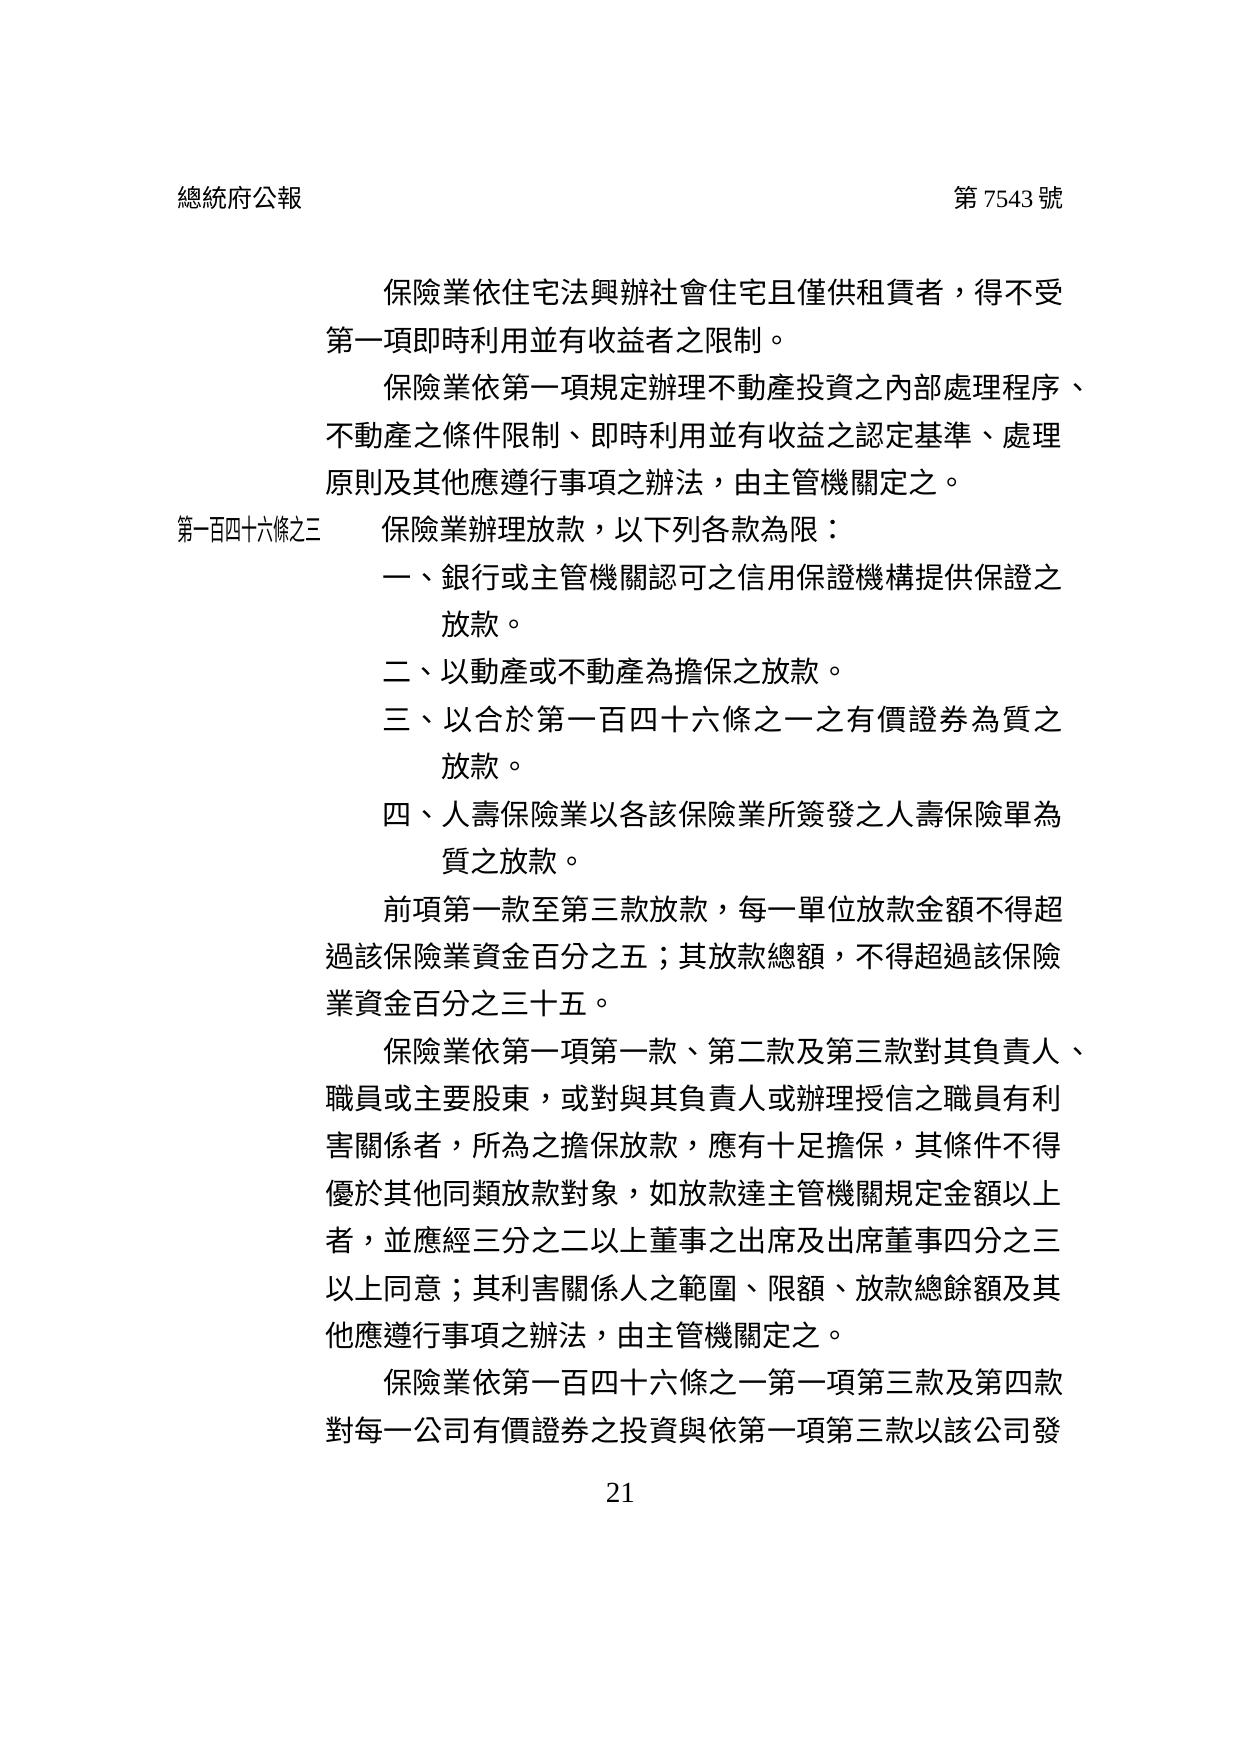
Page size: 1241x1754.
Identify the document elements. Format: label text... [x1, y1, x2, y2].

text 三、以合於第一百四十六條之一之有價證券為質之放款。 [382, 692, 1063, 787]
text 保險業依第一項第一款、第二款及第三款對其負責人、職員或主要股東，或對與其負責人或辦理授信之職員有利害關係者，所為之擔保放款，應有十足擔保，其條件不得優於其他同類放款對象，如放款達主管機關規定金額以上者，並應經三分之二以上董事之出席及出席董事四分之三以上同意；其利害關係人之範圍、限額、放款總餘額及其他應遵行事項之辦法，由主管機關定之。 [325, 1024, 1063, 1356]
text 前項第一款至第三款放款，每一單位放款金額不得超過該保險業資金百分之五；其放款總額，不得超過該保險業資金百分之三十五。 [325, 882, 1063, 1024]
text 四、人壽保險業以各該保險業所簽發之人壽保險單為質之放款。 [382, 787, 1063, 882]
text 保險業依住宅法興辦社會住宅且僅供租賃者，得不受第一項即時利用並有收益者之限制。 [325, 266, 1063, 361]
text 一、銀行或主管機關認可之信用保證機構提供保證之放款。 [382, 550, 1063, 645]
text 第一百四十六條之三 保險業辦理放款，以下列各款為限： [177, 503, 1063, 550]
text 保險業依第一項規定辦理不動產投資之內部處理程序、不動產之條件限制、即時利用並有收益之認定基準、處理原則及其他應遵行事項之辦法，由主管機關定之。 [325, 361, 1063, 503]
text 二、以動產或不動產為擔保之放款。 [382, 645, 1063, 692]
text 保險業依第一百四十六條之一第一項第三款及第四款對每一公司有價證券之投資與依第一項第三款以該公司發 [325, 1356, 1063, 1451]
